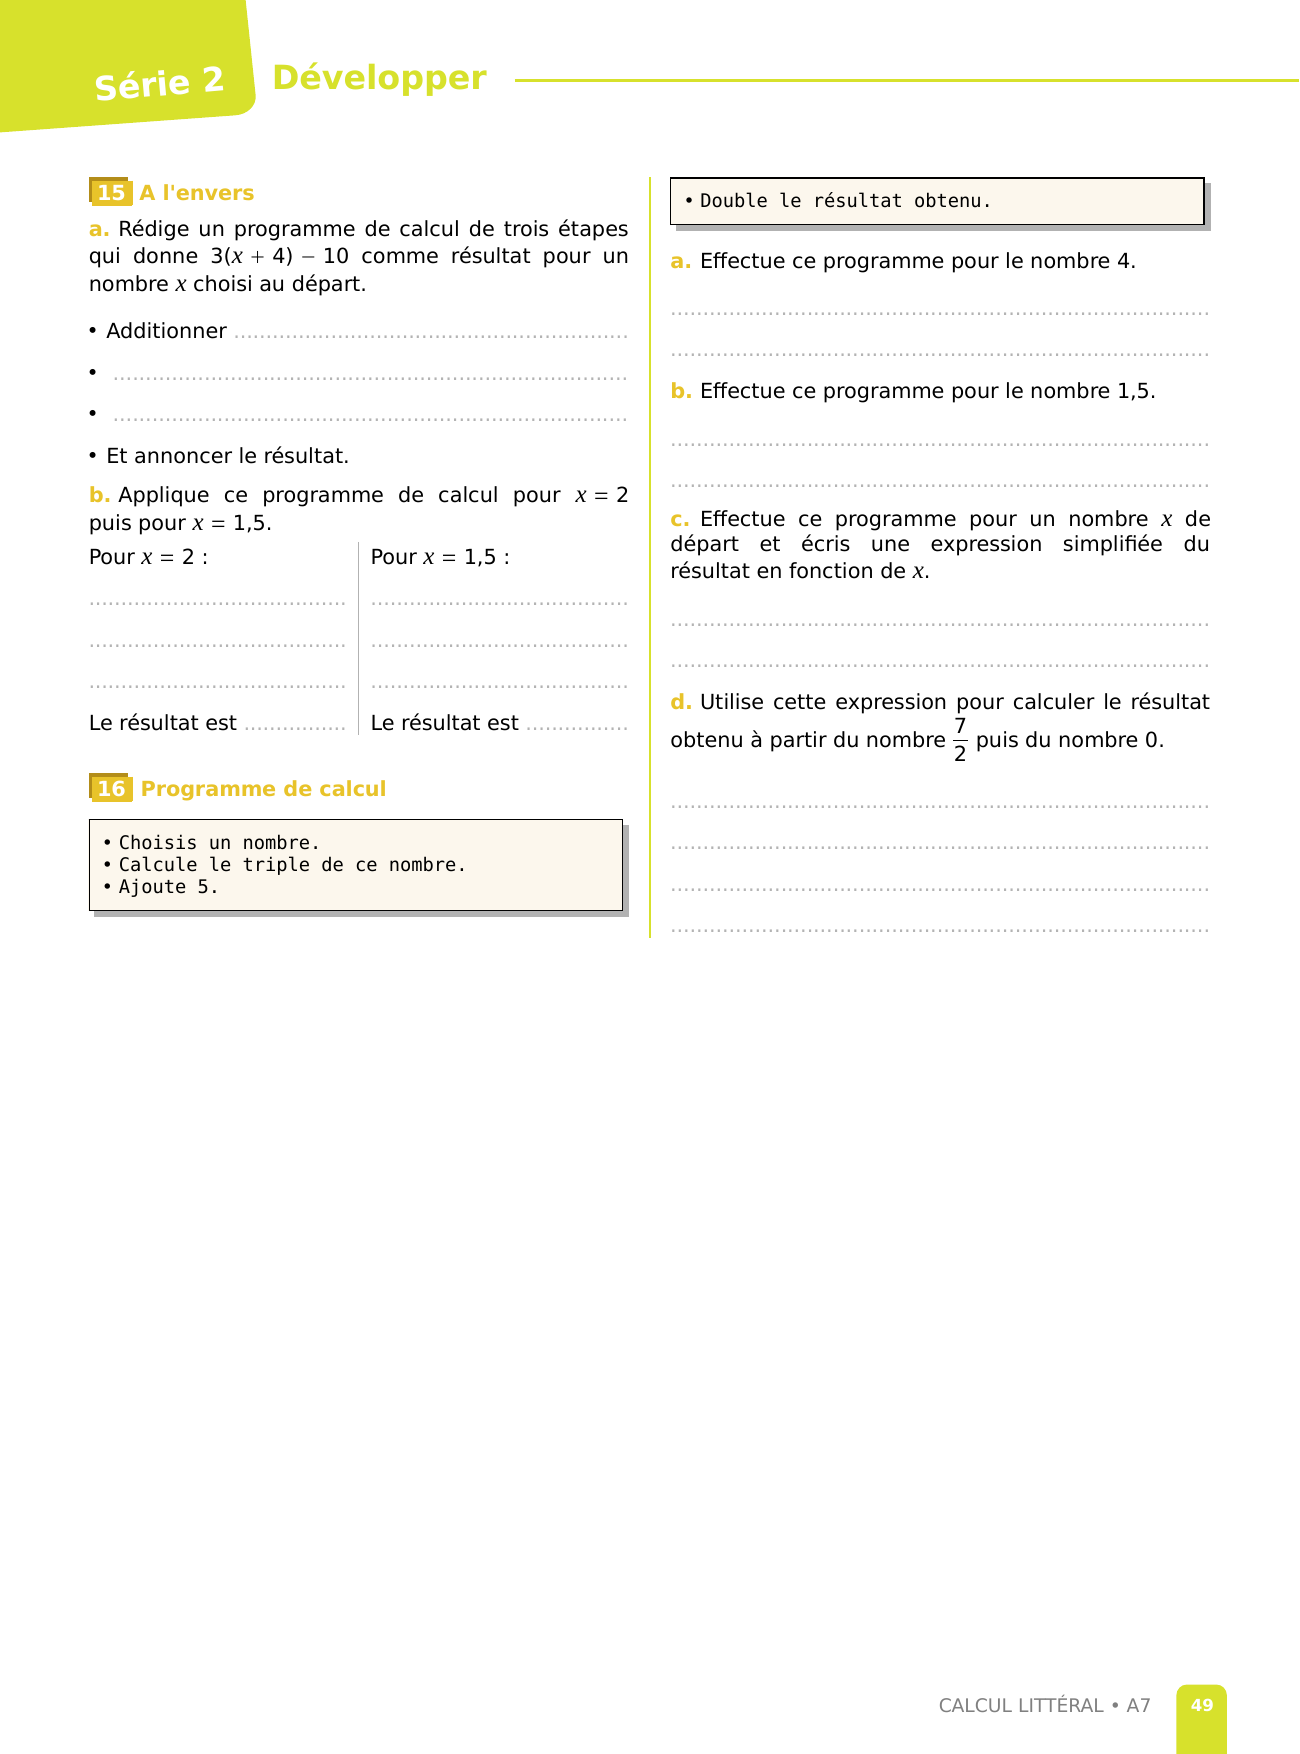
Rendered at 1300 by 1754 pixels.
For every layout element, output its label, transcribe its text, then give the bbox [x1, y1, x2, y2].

list Effectue ce programme pour un nombre x de départ et écris une expression simplifiée du résultat en fonction de x. [670, 504, 1211, 584]
list Additionner [88, 303, 629, 344]
list Applique ce programme de calcul pour x = 2 puis pour x = 1,5. [88, 480, 629, 536]
list Effectue ce programme pour le nombre 4. [670, 249, 1211, 273]
list A l'envers [128, 177, 629, 205]
list Rédige un programme de calcul de trois étapes qui donne 3(x  4) − 10 comme résultat pour un nombre x choisi au départ. [88, 217, 629, 297]
table_header Pour x = 1,5 : Le résultat est [359, 542, 629, 735]
subtitle Programme de calcul [128, 773, 629, 801]
list Effectue ce programme pour le nombre 1,5. [670, 379, 1211, 404]
text • Choisis un nombre. • Calcule le triple de ce nombre. • Ajoute 5. [90, 820, 622, 910]
list Utilise cette expression pour calculer le résultat obtenu à partir du nombrepuis du nombre 0. [670, 690, 1211, 766]
text • Double le résultat obtenu. [671, 179, 1203, 224]
table_header Pour x = 2 : Le résultat est [89, 542, 358, 735]
list Et annoncer le résultat. [88, 444, 629, 469]
